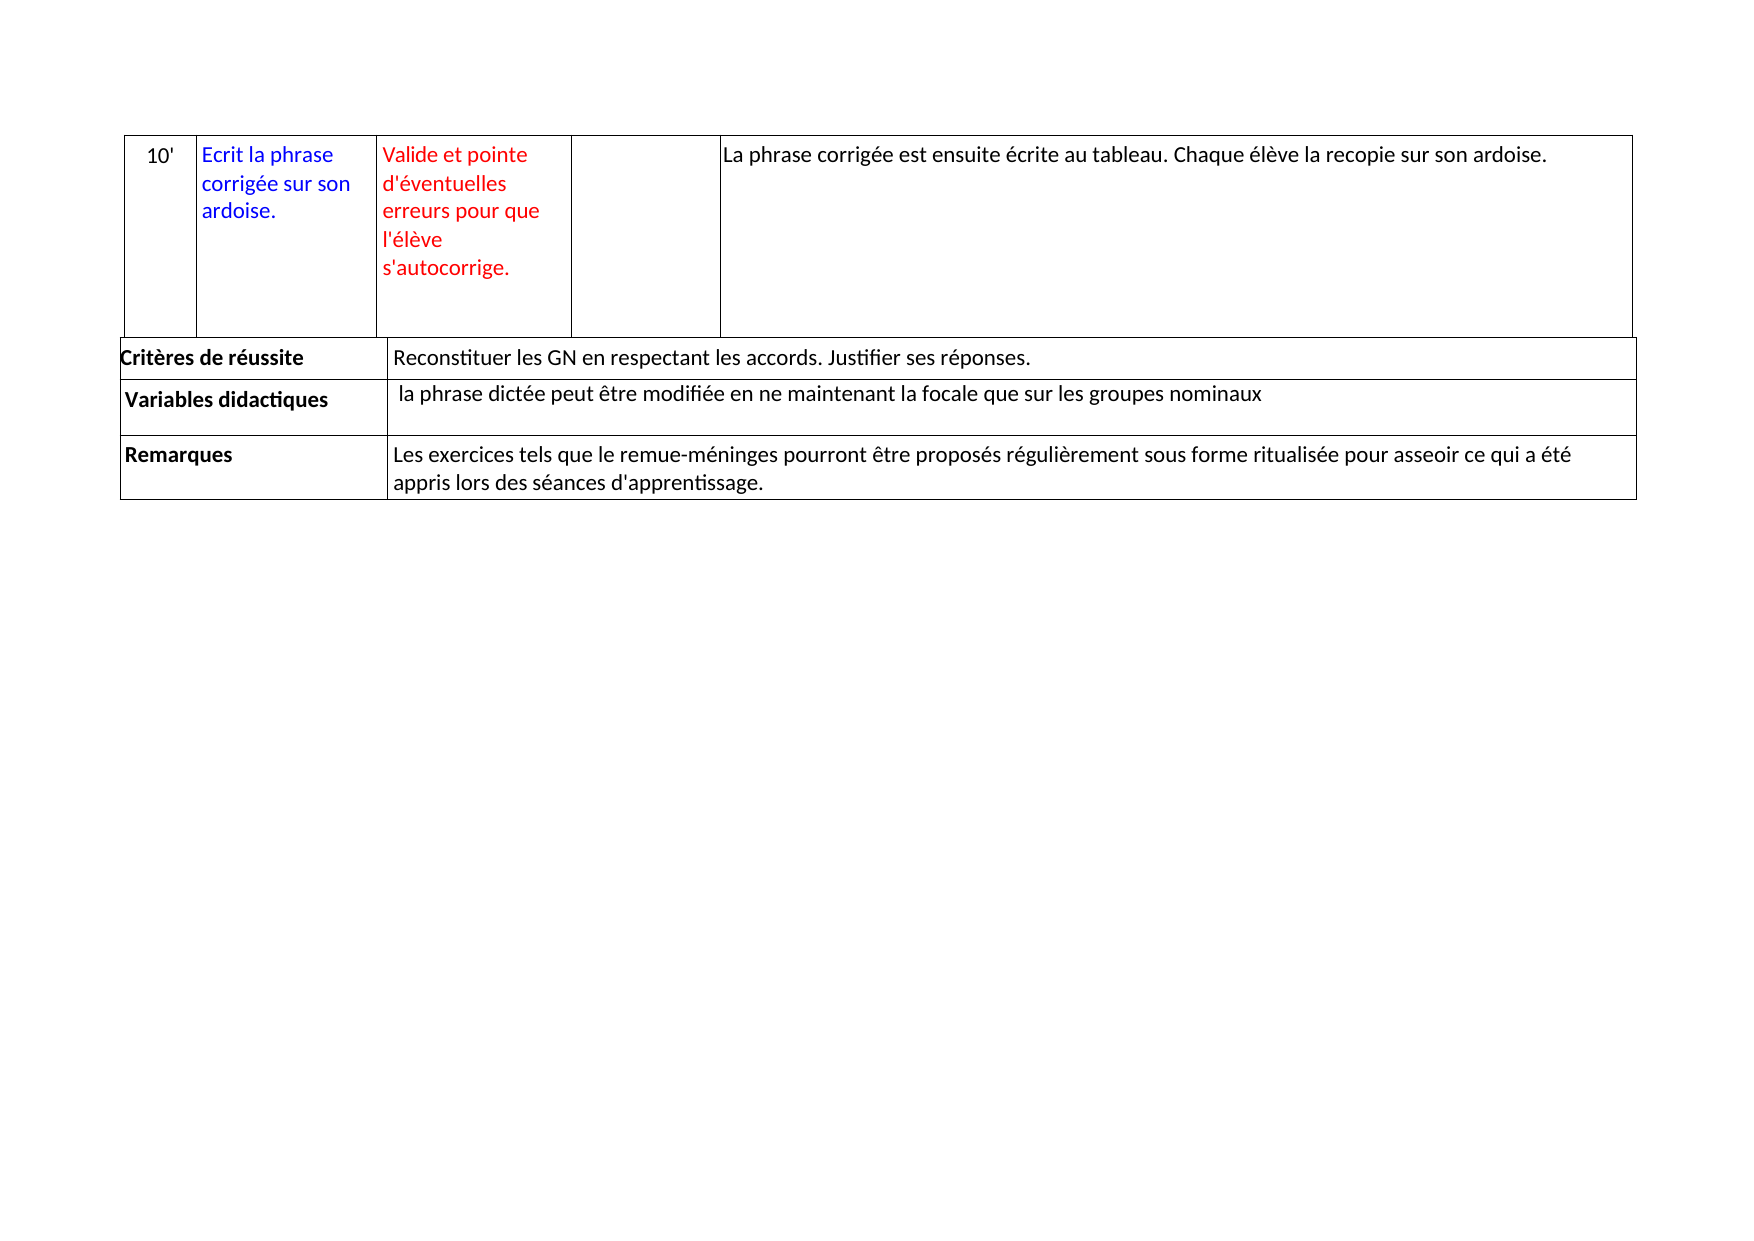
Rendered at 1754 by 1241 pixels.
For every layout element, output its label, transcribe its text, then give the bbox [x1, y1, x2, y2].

table_cell Critères de réussite [121, 338, 387, 379]
table_header La phrase corrigée est ensuite écrite au tableau. Chaque élève la recopie sur son ardoise. [721, 136, 1632, 337]
table_header Ecrit la phrase corrigée sur son ardoise. [197, 136, 376, 337]
table_header Valide et pointe d'éventuelles erreurs pour que l'élève s'autocorrige. [377, 136, 571, 337]
table_cell Remarques [121, 436, 387, 498]
table_header [572, 136, 720, 337]
table_cell Les exercices tels que le remue-méninges pourront être proposés régulièrement sous forme ritualisée pour asseoir ce qui a été appris lors des séances d'apprentissage. [388, 436, 1636, 498]
table_header [120, 135, 124, 337]
table_header 10' [125, 136, 196, 337]
table_cell Variables didactiques [121, 380, 387, 434]
table_cell Reconstituer les GN en respectant les accords. Justifier ses réponses. [388, 338, 1636, 379]
table_cell la phrase dictée peut être modifiée en ne maintenant la focale que sur les groupes nominaux [388, 380, 1636, 434]
